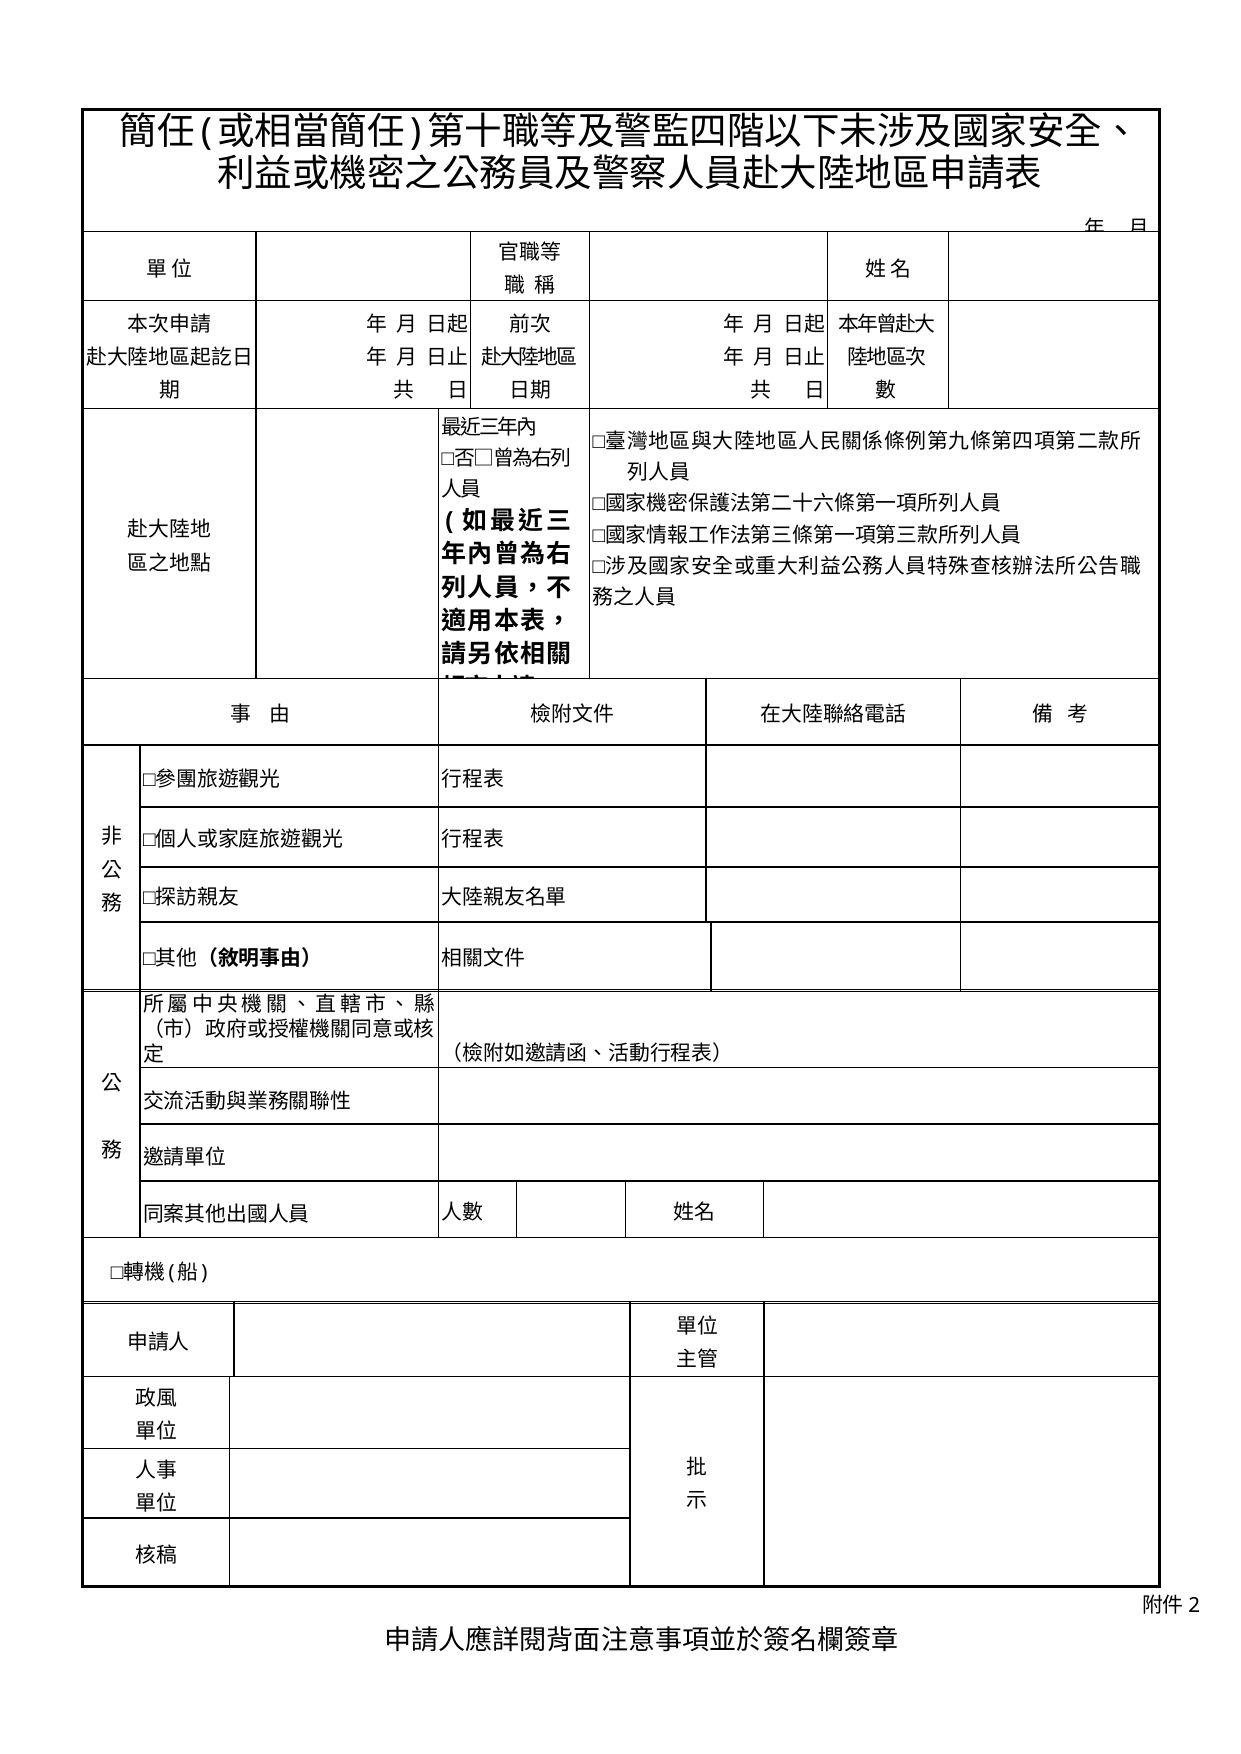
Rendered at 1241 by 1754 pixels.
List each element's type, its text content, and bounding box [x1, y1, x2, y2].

table_cell [230, 1449, 629, 1517]
table_cell 姓 名 [828, 232, 948, 299]
table_cell □探訪親友 [141, 868, 438, 921]
table_cell 官職等 職 稱 [471, 232, 589, 299]
table_cell 事 由 [84, 679, 438, 744]
table_cell [517, 1182, 625, 1237]
table_cell 人事 單位 [84, 1449, 229, 1517]
table_cell 行程表 [439, 808, 705, 866]
table_cell 申請人 [84, 1304, 233, 1376]
table_cell [707, 746, 960, 806]
table_cell [764, 1182, 1158, 1237]
table_cell 年 月 日起 年 月 日止 共 日 [590, 301, 827, 407]
table_cell 政風 單位 [84, 1377, 229, 1447]
table_cell 相關文件 [439, 923, 710, 988]
table_cell [712, 923, 960, 988]
table_cell □轉機(船) [84, 1238, 1158, 1301]
table_cell [707, 808, 960, 866]
table_cell [230, 1377, 629, 1447]
table_cell [590, 232, 827, 299]
table_cell 邀請單位 [141, 1125, 438, 1180]
table_cell [257, 409, 438, 677]
table_cell 最近三年內 □否□曾為右列人員 (如最近三年內曾為右列人員，不適用本表，請另依相關規定申請) [439, 409, 589, 677]
table_cell 核稿 [84, 1519, 229, 1585]
table_cell [230, 1519, 629, 1585]
table_cell [707, 868, 960, 921]
table_cell [961, 868, 1158, 921]
table_cell [765, 1377, 1158, 1585]
table_cell 單位 主管 [631, 1304, 763, 1376]
table_cell □其他（敘明事由） [141, 923, 438, 988]
table_cell [235, 1304, 629, 1376]
table_cell 公 務 [84, 992, 139, 1237]
table_cell 備 考 [961, 679, 1158, 744]
table_cell □臺灣地區與大陸地區人民關係條例第九條第四項第二款所列人員 □國家機密保護法第二十六條第一項所列人員 □國家情報工作法第三條第一項第三款所列人員 □涉及國家安全或重大利益公務人員特殊查核辦法所公告職務之人員 [590, 409, 1158, 677]
table_cell 檢附文件 [439, 679, 705, 744]
table_cell 本次申請 赴大陸地區起訖日期 [84, 301, 255, 407]
table_cell 人數 [439, 1182, 516, 1237]
table_cell [439, 1068, 1158, 1123]
table_cell □個人或家庭旅遊觀光 [141, 808, 438, 866]
table_header 簡任(或相當簡任)第十職等及警監四階以下未涉及國家安全、利益或機密之公務員及警察人員赴大陸地區申請表 年 月 日填 [84, 111, 1158, 231]
table_cell 所屬中央機關、直轄市、縣（市）政府或授權機關同意或核定 [141, 992, 438, 1067]
table_cell [949, 232, 1158, 299]
table_cell [439, 1125, 1158, 1180]
table_cell 交流活動與業務關聯性 [141, 1068, 438, 1123]
table_cell 本年曾赴大陸地區次 數 [828, 301, 948, 407]
table_cell [961, 808, 1158, 866]
table_cell 非 公 務 [84, 746, 139, 988]
table_cell □參團旅遊觀光 [141, 746, 438, 806]
table_cell 大陸親友名單 [439, 868, 705, 921]
table_cell 姓名 [626, 1182, 763, 1237]
table_cell 行程表 [439, 746, 705, 806]
table_cell 赴大陸地 區之地點 [84, 409, 255, 677]
table_cell [765, 1304, 1158, 1376]
table_cell [961, 923, 1158, 988]
table_cell 年 月 日起 年 月 日止 共 日 [257, 301, 470, 407]
table_cell 批 示 [631, 1377, 763, 1585]
text 附件2 [83, 1588, 1200, 1618]
table_cell （檢附如邀請函、活動行程表） [439, 992, 1158, 1067]
table_cell [949, 301, 1158, 407]
table_cell [257, 232, 470, 299]
table_cell [961, 746, 1158, 806]
table_cell 單 位 [84, 232, 255, 299]
table_cell 在大陸聯絡電話 [707, 679, 960, 744]
table_cell 前次 赴大陸地區日期 [471, 301, 589, 407]
table_cell 同案其他出國人員 [141, 1182, 438, 1237]
text 申請人應詳閱背面注意事項並於簽名欄簽章 [83, 1618, 1200, 1658]
